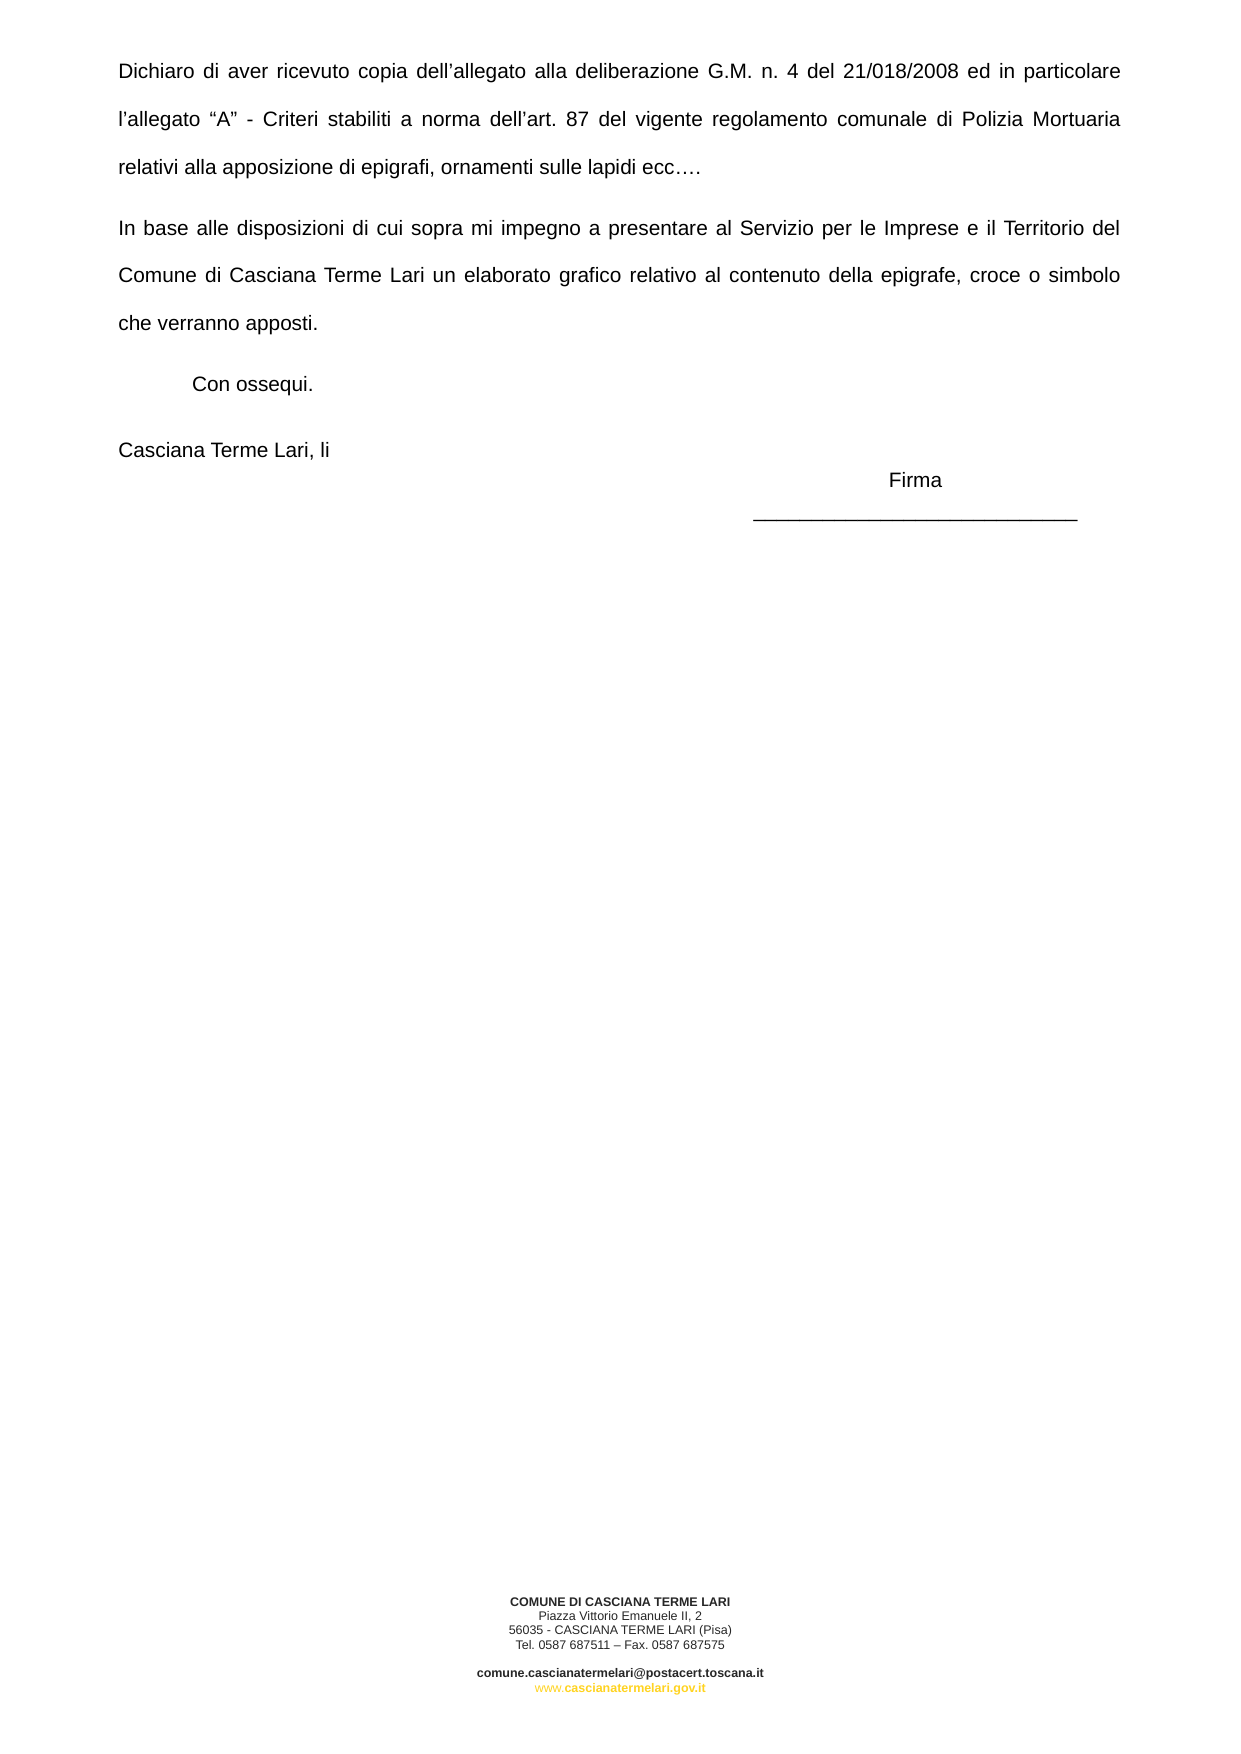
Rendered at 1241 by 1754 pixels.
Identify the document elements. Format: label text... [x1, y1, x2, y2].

text ____________________________ [709, 497, 1122, 521]
text Casciana Terme Lari, li [118, 432, 335, 462]
text Con ossequi. [118, 372, 1122, 396]
text [513, 432, 1122, 462]
text Dichiaro di aver ricevuto copia dell’allegato alla deliberazione G.M. n. 4 del 21/018/2008 ed in particolare l’allegato “A” - Criteri stabiliti a norma dell’art. 87 del vigente regolamento comunale di Polizia Mortuaria relativi alla apposizione di epigrafi, ornamenti sulle lapidi ecc…. [118, 59, 1122, 179]
text In base alle disposizioni di cui sopra mi impegno a presentare al Servizio per le Imprese e il Territorio del Comune di Casciana Terme Lari un elaborato grafico relativo al contenuto della epigrafe, croce o simbolo che verranno apposti. [118, 215, 1122, 335]
text Firma [709, 468, 1122, 492]
